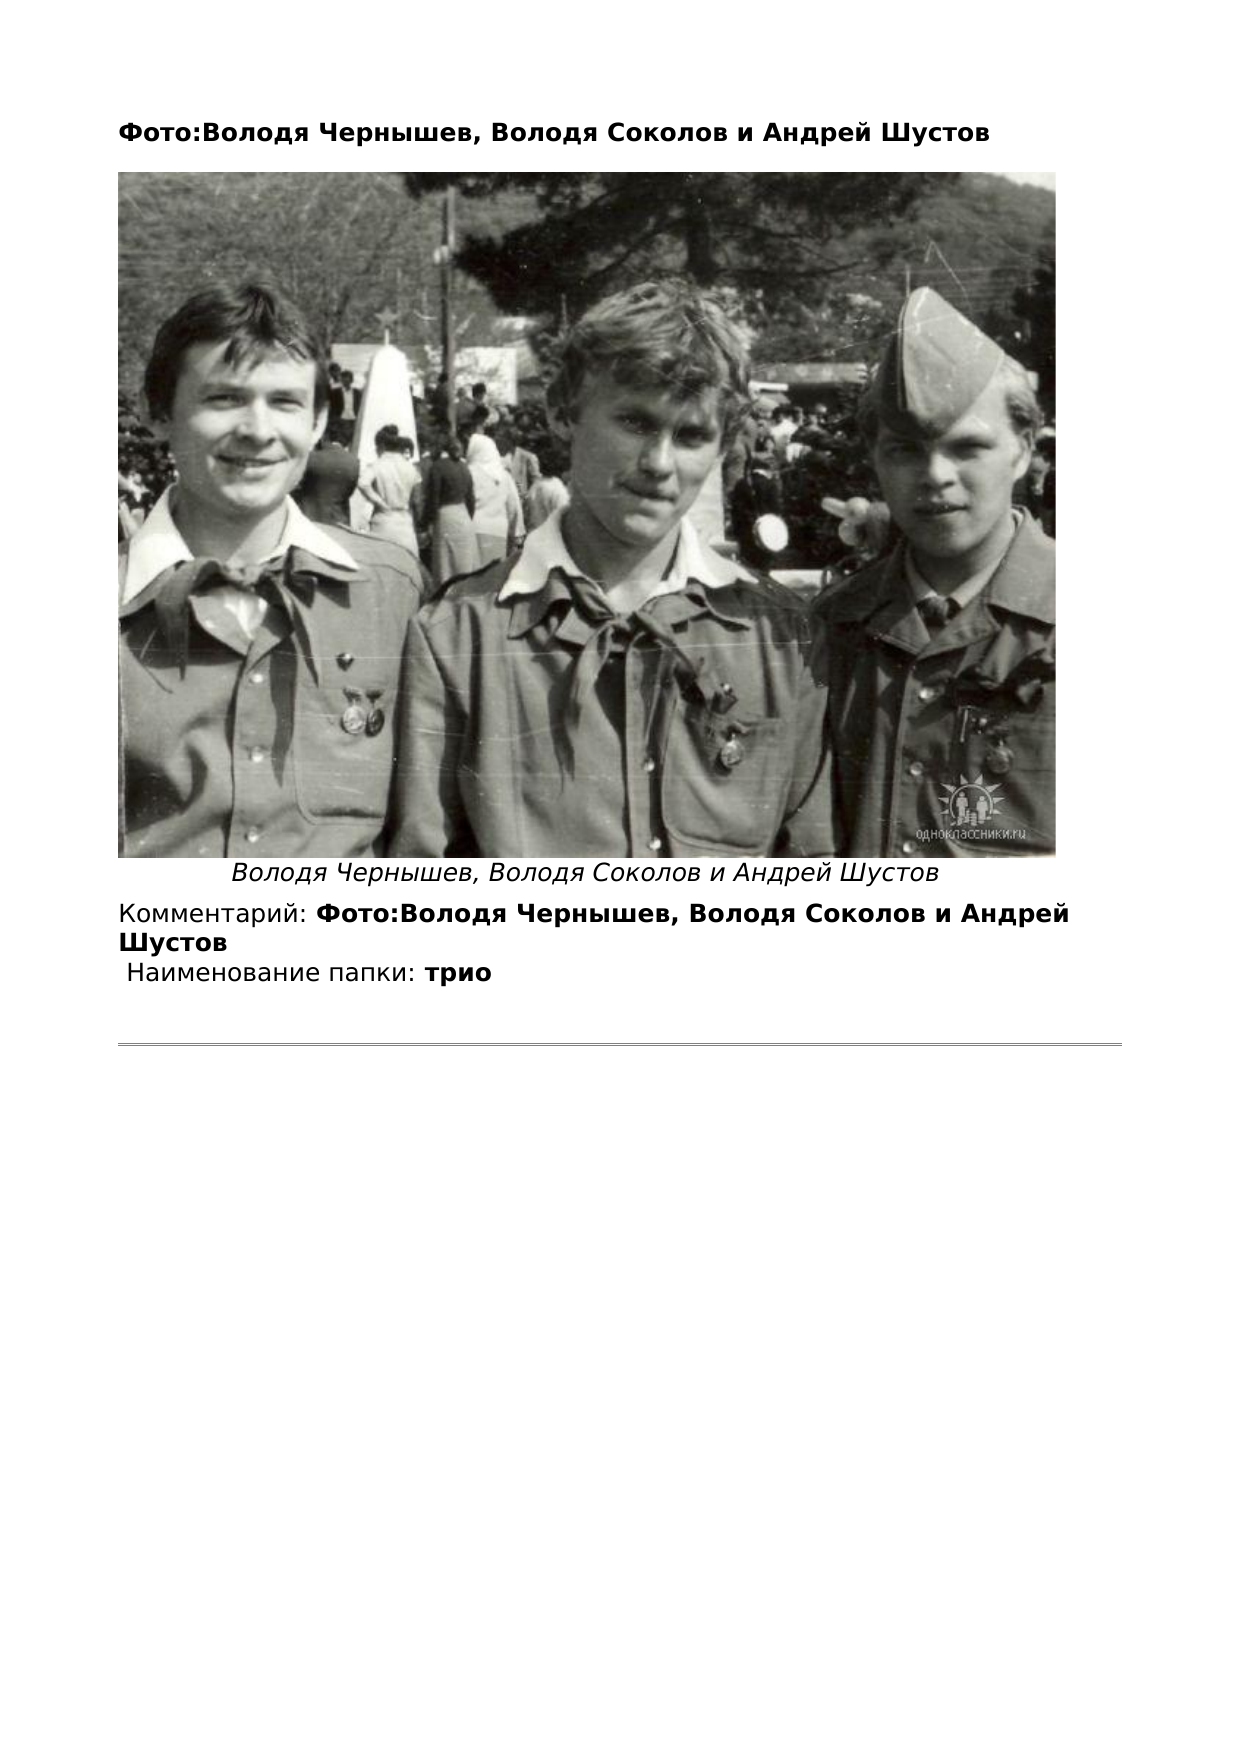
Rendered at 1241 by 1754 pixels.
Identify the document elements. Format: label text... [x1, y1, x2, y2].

picture [118, 172, 1056, 858]
subtitle Фото:Володя Чернышев, Володя Соколов и Андрей Шустов [118, 118, 1122, 147]
text Володя Чернышев, Володя Соколов и Андрей Шустов [118, 858, 1056, 887]
text Комментарий: Фото:Володя Чернышев, Володя Соколов и Андрей Шустов Наименование папки: трио [118, 899, 1122, 1016]
